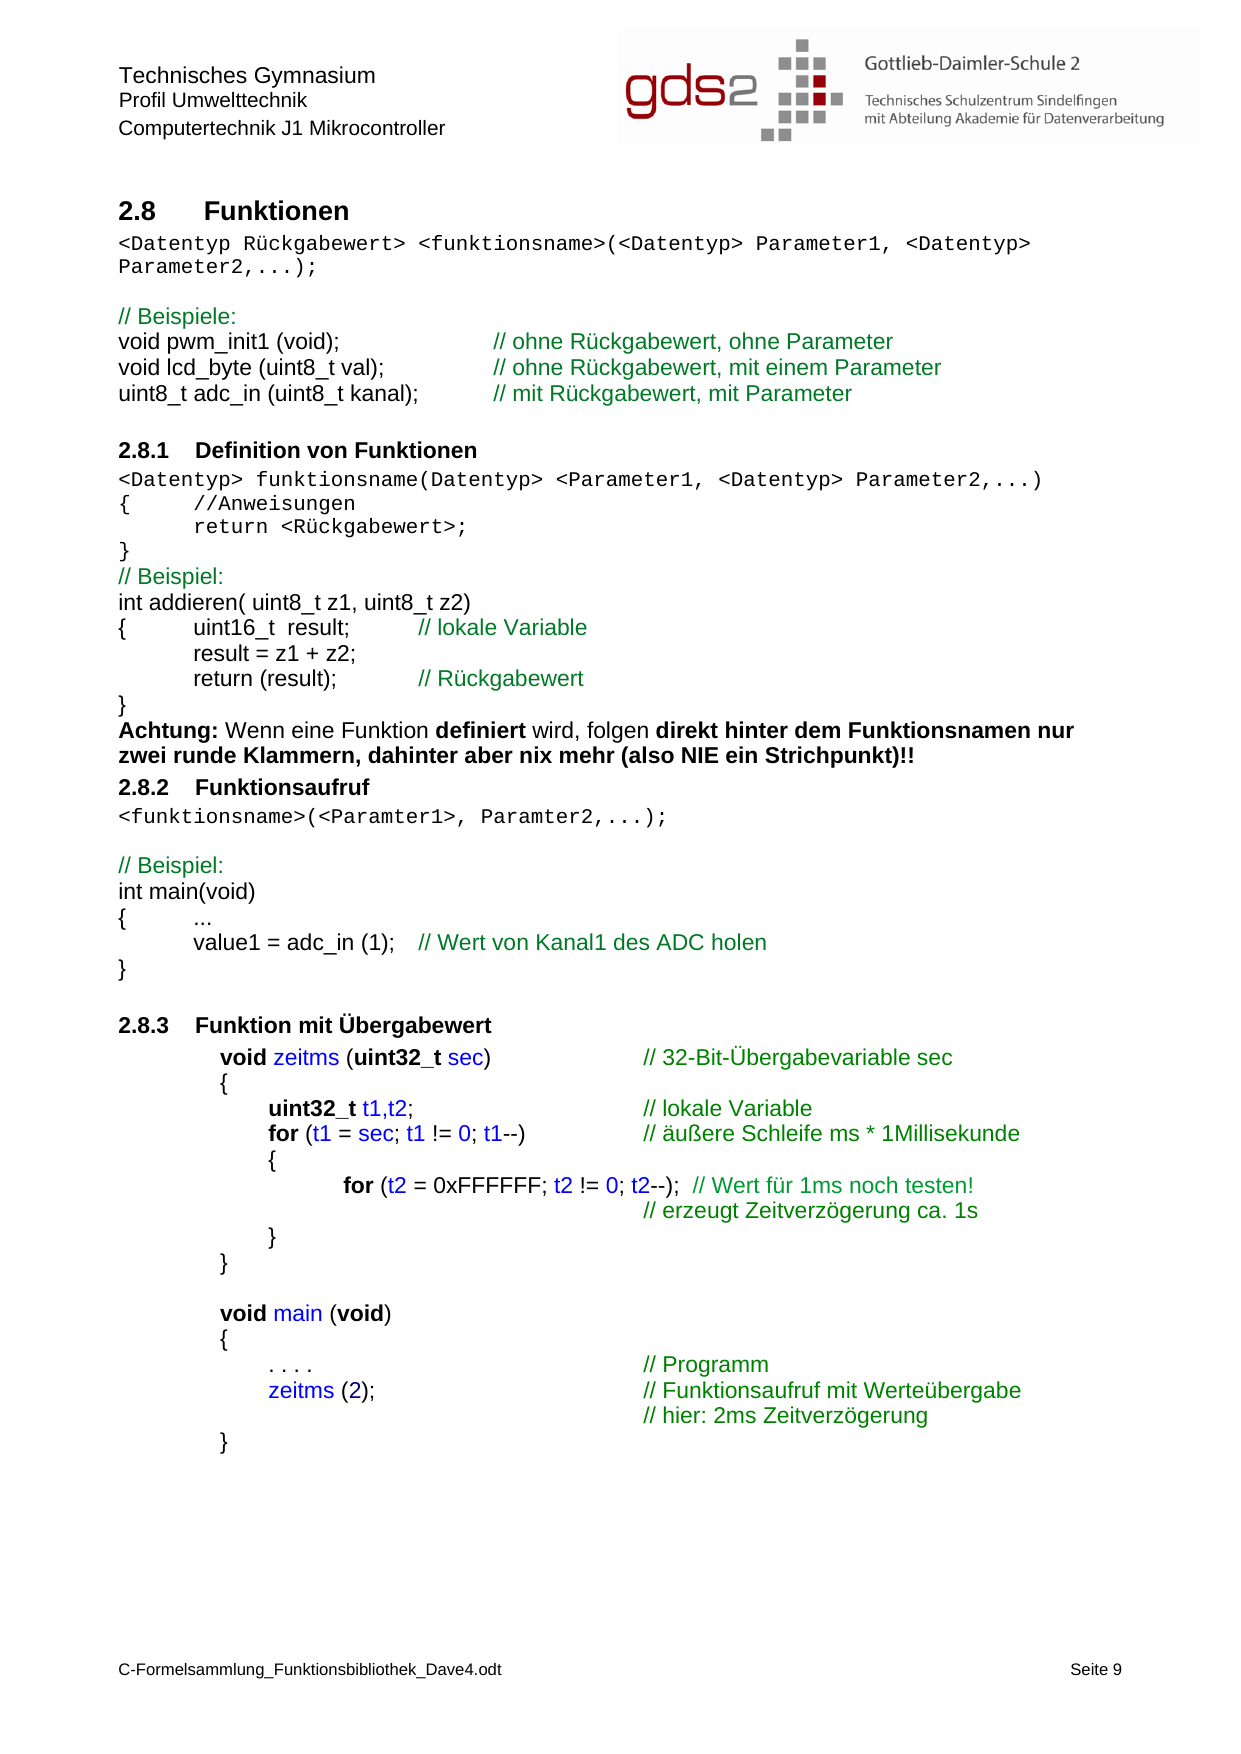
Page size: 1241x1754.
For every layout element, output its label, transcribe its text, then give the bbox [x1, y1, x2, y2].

text <Datentyp Rückgabewert> <funktionsname>(<Datentyp> Parameter1, <Datentyp> Parameter2,...); [118, 233, 1122, 280]
text // Beispiel: [118, 563, 1122, 589]
text // Beispiel: [118, 853, 1122, 878]
subtitle Funktion mit Übergabewert [118, 1013, 1122, 1038]
text { uint16_t result; // lokale Variable [118, 615, 1122, 640]
text Achtung: Wenn eine Funktion definiert wird, folgen direkt hinter dem Funktionsnamen nur zwei runde Klammern, dahinter aber nix mehr (also NIE ein Strichpunkt)!! [118, 717, 1122, 768]
text // Beispiele: [118, 303, 1122, 329]
text <Datentyp> funktionsname(Datentyp> <Parameter1, <Datentyp> Parameter2,...) [118, 469, 1122, 493]
picture [617, 28, 1201, 146]
text void pwm_init1 (void); // ohne Rückgabewert, ohne Parameter [118, 329, 1122, 354]
text <funktionsname>(<Paramter1>, Paramter2,...); [118, 806, 1122, 830]
text } [118, 955, 1122, 981]
subtitle Definition von Funktionen [118, 437, 1122, 463]
text result = z1 + z2; [118, 640, 1122, 666]
subtitle Funktionen [118, 196, 1122, 226]
text } [118, 692, 1122, 717]
text { //Anweisungen [118, 493, 1122, 516]
text int main(void) [118, 878, 1122, 904]
text { ... [118, 904, 1122, 930]
text int addieren( uint8_t z1, uint8_t z2) [118, 589, 1122, 615]
text uint8_t adc_in (uint8_t kanal); // mit Rückgabewert, mit Parameter [118, 380, 1122, 406]
text void lcd_byte (uint8_t val); // ohne Rückgabewert, mit einem Parameter [118, 354, 1122, 380]
subtitle Funktionsaufruf [118, 774, 1122, 800]
text value1 = adc_in (1); // Wert von Kanal1 des ADC holen [118, 930, 1122, 955]
text return <Rückgabewert>; [118, 516, 1122, 540]
text void zeitms (uint32_t sec) // 32-Bit-Übergabevariable sec { uint32_t t1,t2; // lokale Variable for (t1 = sec; t1 != 0; t1--) // äußere Schleife ms * 1Millisekunde { for (t2 = 0xFFFFFF; t2 != 0; t2--); // Wert für 1ms noch testen! // erzeugt Zeitverzögerung ca. 1s } } void main (void) { . . . . // Programm zeitms (2); // Funktionsaufruf mit Werteübergabe // hier: 2ms Zeitverzögerung } [220, 1044, 1122, 1454]
text } [118, 540, 1122, 563]
text return (result); // Rückgabewert [118, 666, 1122, 692]
